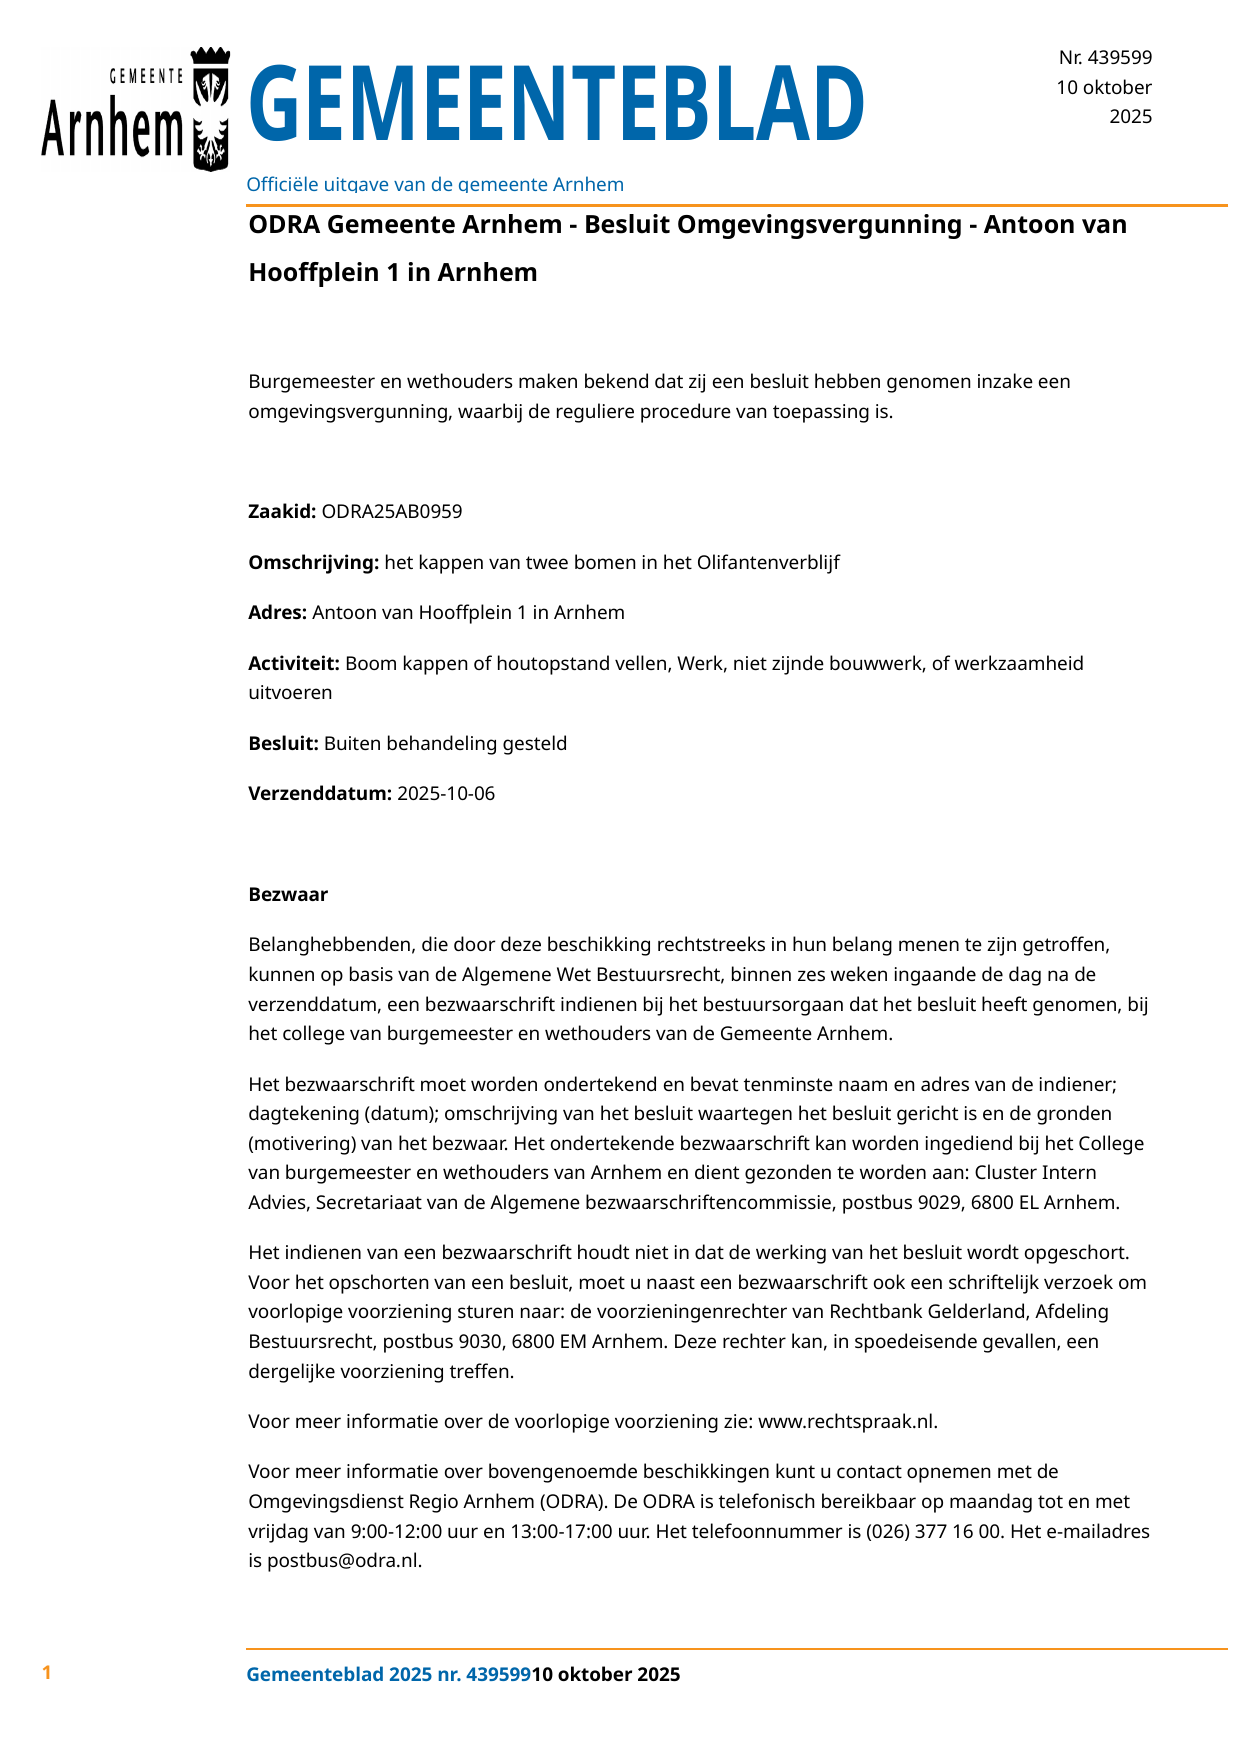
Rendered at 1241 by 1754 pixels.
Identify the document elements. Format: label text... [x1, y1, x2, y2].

text Adres: Antoon van Hooffplein 1 in Arnhem [248, 599, 1152, 625]
text Burgemeester en wethouders maken bekend dat zij een besluit hebben genomen inzake een omgevingsvergunning, waarbij de reguliere procedure van toepassing is. [248, 368, 1152, 424]
text Bezwaar [248, 881, 1152, 907]
text Omschrijving: het kappen van twee bomen in het Olifantenverblijf [248, 549, 1152, 575]
text Belanghebbenden, die door deze beschikking rechtstreeks in hun belang menen te zijn getroffen, kunnen op basis van de Algemene Wet Bestuursrecht, binnen zes weken ingaande de dag na de verzenddatum, een bezwaarschrift indienen bij het bestuursorgaan dat het besluit heeft genomen, bij het college van burgemeester en wethouders van de Gemeente Arnhem. [248, 932, 1152, 1046]
text Verzenddatum: 2025-10-06 [248, 780, 1152, 806]
text Het bezwaarschrift moet worden ondertekend en bevat tenminste naam en adres van de indiener; dagtekening (datum); omschrijving van het besluit waartegen het besluit gericht is en de gronden (motivering) van het bezwaar. Het ondertekende bezwaarschrift kan worden ingediend bij het College van burgemeester en wethouders van Arnhem en dient gezonden te worden aan: Cluster Intern Advies, Secretariaat van de Algemene bezwaarschriftencommissie, postbus 9029, 6800 EL Arnhem. [248, 1071, 1152, 1215]
text Voor meer informatie over bovengenoemde beschikkingen kunt u contact opnemen met de Omgevingsdienst Regio Arnhem (ODRA). De ODRA is telefonisch bereikbaar op maandag tot en met vrijdag van 9:00-12:00 uur en 13:00-17:00 uur. Het telefoonnummer is (026) 377 16 00. Het e-mailadres is postbus@odra.nl. [248, 1459, 1152, 1573]
picture [41, 47, 231, 172]
text ODRA Gemeente Arnhem - Besluit Omgevingsvergunning - Antoon van Hooffplein 1 in Arnhem [248, 207, 1152, 288]
text Voor meer informatie over de voorlopige voorziening zie: www.rechtspraak.nl. [248, 1408, 1152, 1434]
text Activiteit: Boom kappen of houtopstand vellen, Werk, niet zijnde bouwwerk, of werkzaamheid uitvoeren [248, 650, 1152, 705]
text Zaakid: ODRA25AB0959 [248, 499, 1152, 524]
text Besluit: Buiten behandeling gesteld [248, 730, 1152, 756]
text Het indienen van een bezwaarschrift houdt niet in dat de werking van het besluit wordt opgeschort. Voor het opschorten van een besluit, moet u naast een bezwaarschrift ook een schriftelijk verzoek om voorlopige voorziening sturen naar: de voorzieningenrechter van Rechtbank Gelderland, Afdeling Bestuursrecht, postbus 9030, 6800 EM Arnhem. Deze rechter kan, in spoedeisende gevallen, een dergelijke voorziening treffen. [248, 1239, 1152, 1384]
